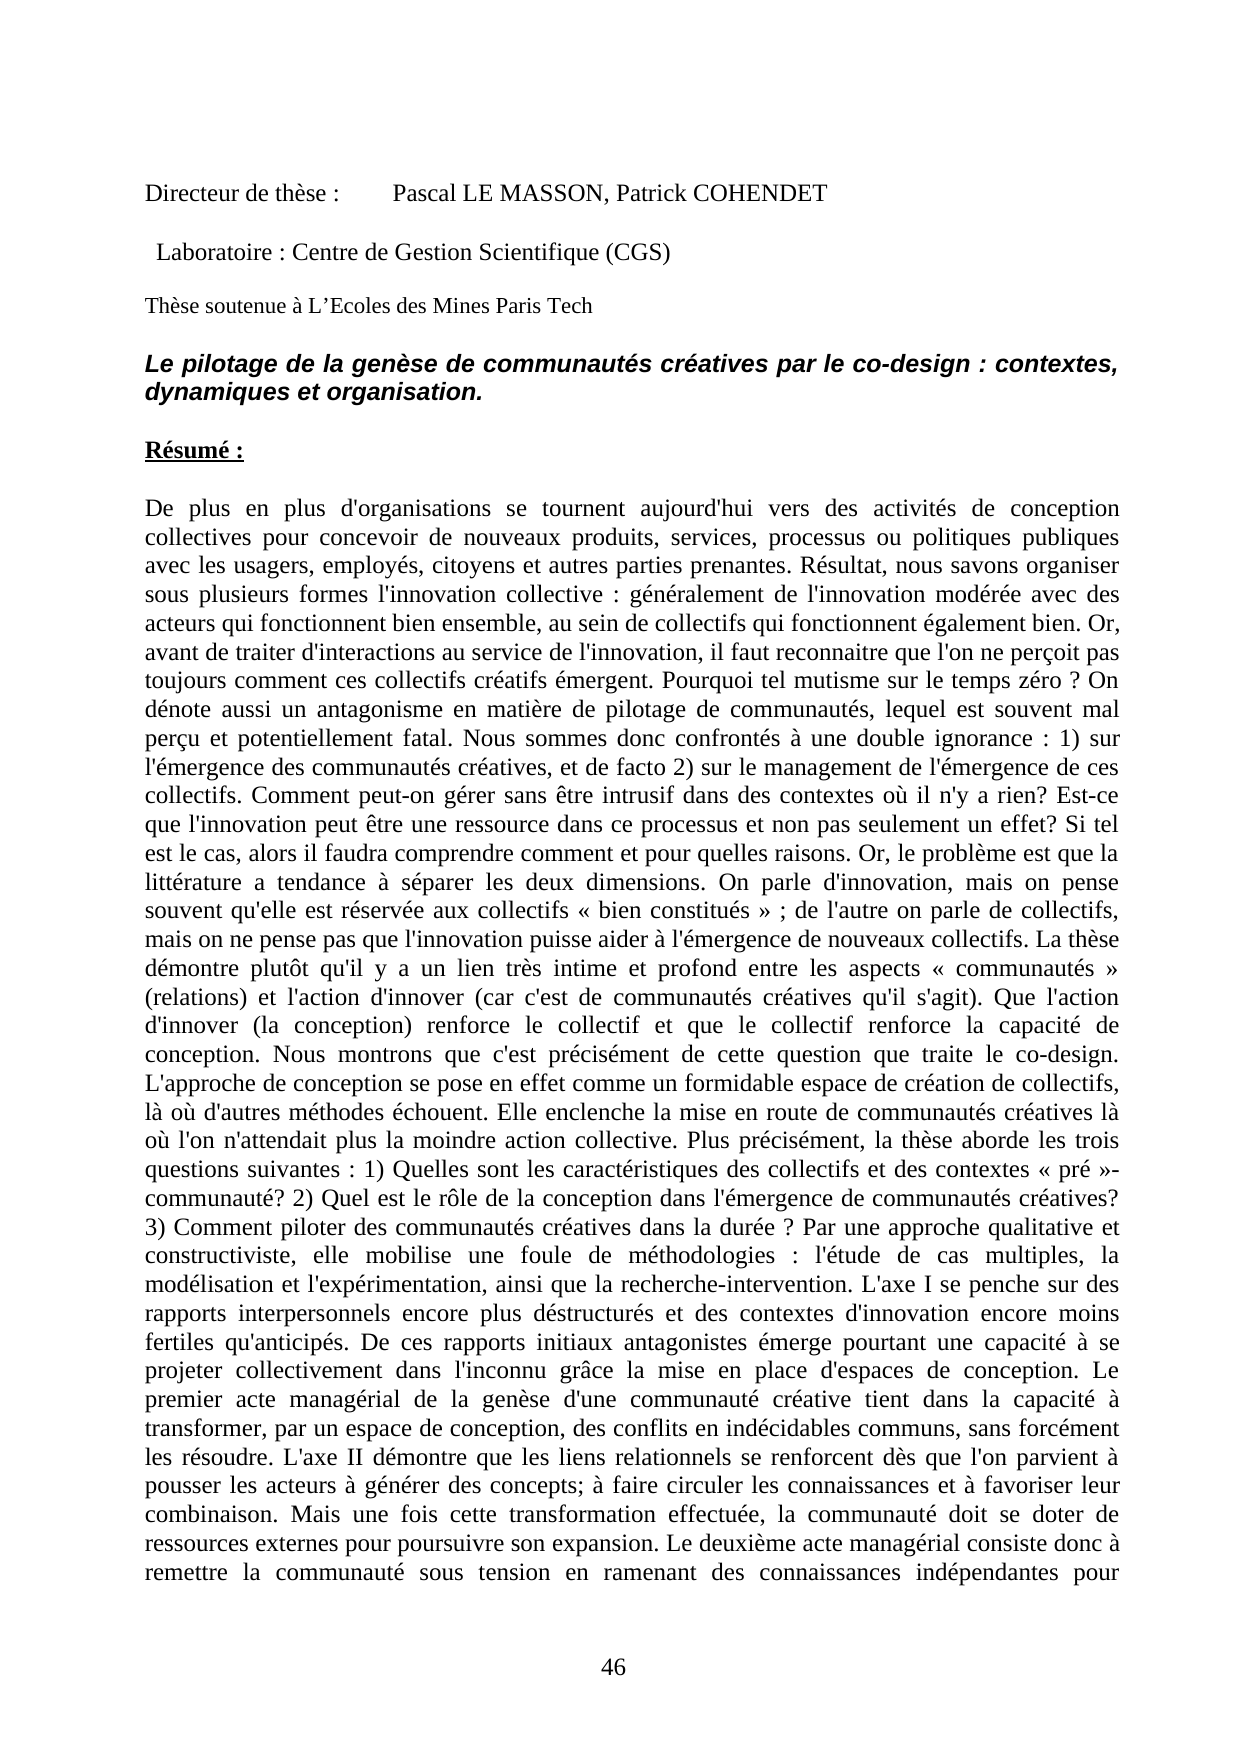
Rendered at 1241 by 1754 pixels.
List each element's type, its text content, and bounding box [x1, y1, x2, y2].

table_cell Laboratoire : Centre de Gestion Scientifique (CGS) [145, 237, 1122, 265]
table_cell Thèse soutenue à L’Ecoles des Mines Paris Tech [145, 265, 1122, 319]
table_cell Instancier grâce au bricolage collectif : le cas de l'Institution des Bâtiments Protégés Résumé : Autour de la question de la modernisation des bâtiments protégés, la thèse analyse comment les acteurs implémentent de tels ajustements contemporains sans pour autant dénaturer le Patrimoine véhiculé et personnifié par le bâtiment. Considéré comme la représentation matérielle de l’institution des Bâtiments Protégés – i.e. son instanciation – le bâtiment protégé trouve sa légitimité dans son authenticité dont le respect par les acteurs est primordial pour maintenir la protection institutionnelle. Cependant, parce que la majorité des bâtiments protégés actuels n’ont pas été pensés originellement pour perdurer, i.e. être transmis aux futures générations, les travaux d’intervention pour modifier cet artéfact bâtiment mène à de nombreux débats entre les acteurs qui participent à ces projets de construction au regard de ce qui doit être ou non patrimonialement considéré. Selon l’approche constructiviste de la méthodologie dite de théorie ancrée, et dans l’optique de comprendre comment ces acteurs parviennent à produire un seul et unique artéfact, la thèse met en avant le processus de construction de l’instanciation au sein duquel les constructions matérielle et symbolique sont considérées. Pour se faire, l’étude propose de coupler l’Institutionnalisme Scandinave et le Bricolage Collectif. En effet, pour sélectionner les matériaux de construction pertinents pour modifier un bâtiment protégé existant, les acteurs doivent dans un premier temps concevoir un cadre interprétatif, commun et partagé, basé sur l’authenticité du bâtiment qu’ils pensent être nécessaires de respecter selon les trois piliers institutionnels en présence. Un tel cadre est en fait une étape préliminaire servant à implémenter un dialogue double-niveau permettant la matérialisation de l’ensemble des idées immatérielles: 1) entre les acteurs et le cadre interprétatif pour tester les solutions matérielles suggérées et 2) entre chaque répertoire de chaque acteur, comprenant leur ressources à disposition, grâce à six critères de sélection qui aident les acteurs à décider quel matériau il est utile ou non d’utiliser. Le pilotage de la genèse de communautés créatives par le co-design : contextes, dynamiques et organisation. Résumé : De plus en plus d'organisations se tournent aujourd'hui vers des activités de conception collectives pour concevoir de nouveaux produits, services, processus ou politiques publiques avec les usagers, employés, citoyens et autres parties prenantes. Résultat, nous savons organiser sous plusieurs formes l'innovation collective : généralement de l'innovation modérée avec des acteurs qui fonctionnent bien ensemble, au sein de collectifs qui fonctionnent également bien. Or, avant de traiter d'interactions au service de l'innovation, il faut reconnaitre que l'on ne perçoit pas toujours comment ces collectifs créatifs émergent. Pourquoi tel mutisme sur le temps zéro ? On dénote aussi un antagonisme en matière de pilotage de communautés, lequel est souvent mal perçu et potentiellement fatal. Nous sommes donc confrontés à une double ignorance : 1) sur l'émergence des communautés créatives, et de facto 2) sur le management de l'émergence de ces collectifs. Comment peut-on gérer sans être intrusif dans des contextes où il n'y a rien? Est-ce que l'innovation peut être une ressource dans ce processus et non pas seulement un effet? Si tel est le cas, alors il faudra comprendre comment et pour quelles raisons. Or, le problème est que la littérature a tendance à séparer les deux dimensions. On parle d'innovation, mais on pense souvent qu'elle est réservée aux collectifs « bien constitués » ; de l'autre on parle de collectifs, mais on ne pense pas que l'innovation puisse aider à l'émergence de nouveaux collectifs. La thèse démontre plutôt qu'il y a un lien très intime et profond entre les aspects « communautés » (relations) et l'action d'innover (car c'est de communautés créatives qu'il s'agit). Que l'action d'innover (la conception) renforce le collectif et que le collectif renforce la capacité de conception. Nous montrons que c'est précisément de cette question que traite le co-design. L'approche de conception se pose en effet comme un formidable espace de création de collectifs, là où d'autres méthodes échouent. Elle enclenche la mise en route de communautés créatives là où l'on n'attendait plus la moindre action collective. Plus précisément, la thèse aborde les trois questions suivantes : 1) Quelles sont les caractéristiques des collectifs et des contextes « pré »-communauté? 2) Quel est le rôle de la conception dans l'émergence de communautés créatives? 3) Comment piloter des communautés créatives dans la durée ? Par une approche qualitative et constructiviste, elle mobilise une foule de méthodologies : l'étude de cas multiples, la modélisation et l'expérimentation, ainsi que la recherche-intervention. L'axe I se penche sur des rapports interpersonnels encore plus déstructurés et des contextes d'innovation encore moins fertiles qu'anticipés. De ces rapports initiaux antagonistes émerge pourtant une capacité à se projeter collectivement dans l'inconnu grâce la mise en place d'espaces de conception. Le premier acte managérial de la genèse d'une communauté créative tient dans la capacité à transformer, par un espace de conception, des conflits en indécidables communs, sans forcément les résoudre. L'axe II démontre que les liens relationnels se renforcent dès que l'on parvient à pousser les acteurs à générer des concepts; à faire circuler les connaissances et à favoriser leur combinaison. Mais une fois cette transformation effectuée, la communauté doit se doter de ressources externes pour poursuivre son expansion. Le deuxième acte managérial consiste donc à remettre la communauté sous tension en ramenant des connaissances indépendantes pour préserver la part d'indécidable. Finalement, le pilotage de l'axe III offre des pistes de solutions aux différents enjeux intra et inter séances de co-design relevés en cours de route. Il identifie aussi deux actes managériaux supplémentaires : la consolidation de la valeur et de la communauté, ainsi que la résolution des propositions collectives et l'ouverture de nouvelles explorations. [143, 148, 1122, 1587]
table_header [443, 149, 727, 178]
table_cell Directeur de thèse : [145, 178, 392, 237]
table_cell Pascal LE MASSON, Patrick COHENDET [393, 178, 1122, 237]
table_header [727, 149, 1122, 178]
table_header [145, 149, 443, 178]
